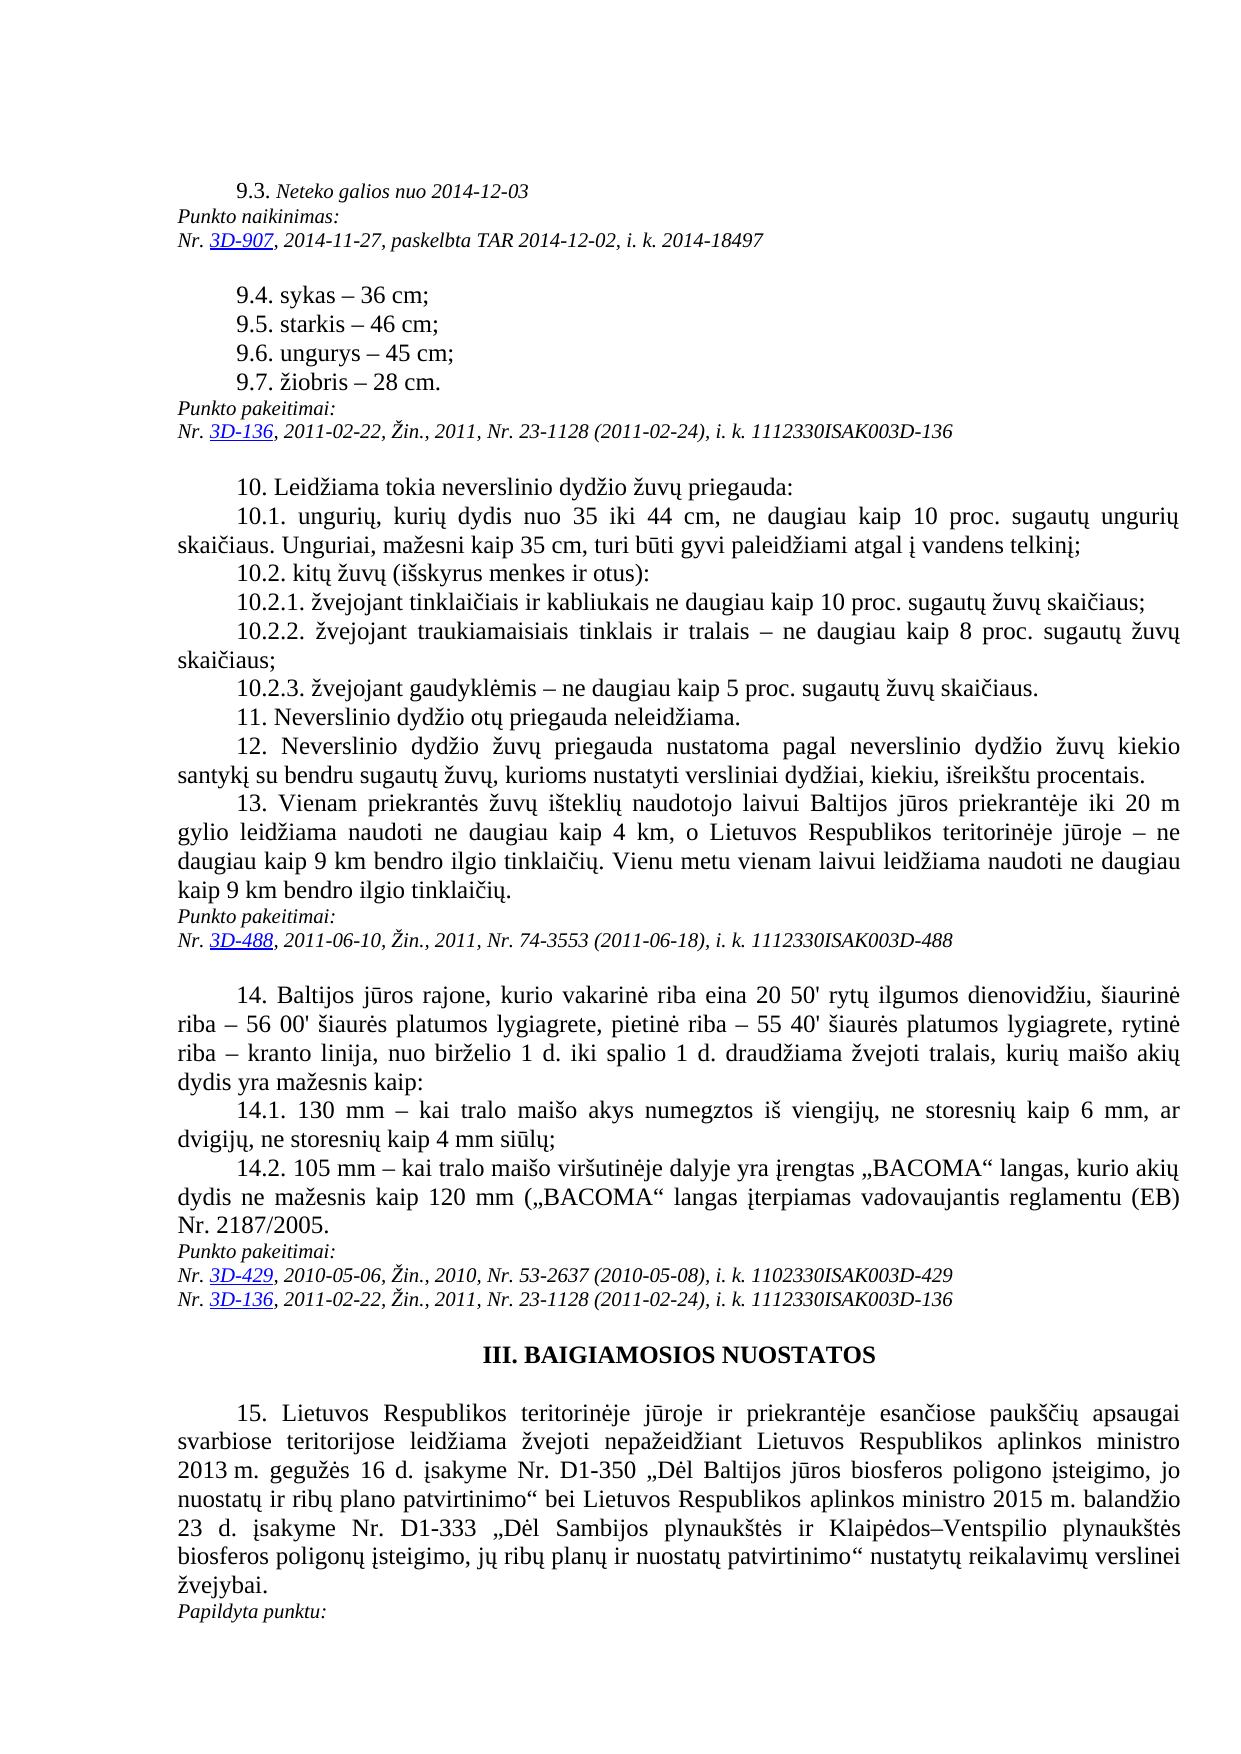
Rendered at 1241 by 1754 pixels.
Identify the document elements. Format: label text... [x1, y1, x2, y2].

text 15. Lietuvos Respublikos teritorinėje jūroje ir priekrantėje esančiose paukščių apsaugai svarbiose teritorijose leidžiama žvejoti nepažeidžiant Lietuvos Respublikos aplinkos ministro 2013 m. gegužės 16 d. įsakyme Nr. D1-350 „Dėl Baltijos jūros biosferos poligono įsteigimo, jo nuostatų ir ribų plano patvirtinimo“ bei Lietuvos Respublikos aplinkos ministro 2015 m. balandžio 23 d. įsakyme Nr. D1-333 „Dėl Sambijos plynaukštės ir Klaipėdos–Ventspilio plynaukštės biosferos poligonų įsteigimo, jų ribų planų ir nuostatų patvirtinimo“ nustatytų reikalavimų verslinei žvejybai. [177, 1398, 1181, 1599]
text 14.1. 130 mm – kai tralo maišo akys numegztos iš viengijų, ne storesnių kaip 6 mm, ar dvigijų, ne storesnių kaip 4 mm siūlų; [177, 1095, 1181, 1153]
text 14. Baltijos jūros rajone, kurio vakarinė riba eina 20 50' rytų ilgumos dienovidžiu, šiaurinė riba – 56 00' šiaurės platumos lygiagrete, pietinė riba – 55 40' šiaurės platumos lygiagrete, rytinė riba – kranto linija, nuo birželio 1 d. iki spalio 1 d. draudžiama žvejoti tralais, kurių maišo akių dydis yra mažesnis kaip: [177, 980, 1181, 1095]
text Nr. 3D-136, 2011-02-22, Žin., 2011, Nr. 23-1128 (2011-02-24), i. k. 1112330ISAK003D-136 [177, 419, 1181, 443]
text 11. Neverslinio dydžio otų priegauda neleidžiama. [177, 702, 1181, 731]
text 10.2. kitų žuvų (išskyrus menkes ir otus): [177, 558, 1181, 587]
text 9.7. žiobris – 28 cm. [177, 367, 1181, 395]
text 14.2. 105 mm – kai tralo maišo viršutinėje dalyje yra įrengtas „BACOMA“ langas, kurio akių dydis ne mažesnis kaip 120 mm („BACOMA“ langas įterpiamas vadovaujantis reglamentu (EB) Nr. 2187/2005. [177, 1153, 1181, 1239]
text III. BAIGIAMOSIOS NUOSTATOS [177, 1340, 1181, 1369]
text Punkto pakeitimai: [177, 903, 1181, 928]
text Nr. 3D-136, 2011-02-22, Žin., 2011, Nr. 23-1128 (2011-02-24), i. k. 1112330ISAK003D-136 [177, 1287, 1181, 1311]
text 9.5. starkis – 46 cm; [177, 309, 1181, 338]
text 9.6. ungurys – 45 cm; [177, 338, 1181, 367]
text Punkto naikinimas: [177, 203, 1181, 228]
text Nr. 3D-488, 2011-06-10, Žin., 2011, Nr. 74-3553 (2011-06-18), i. k. 1112330ISAK003D-488 [177, 928, 1181, 952]
text Nr. 3D-907, 2014-11-27, paskelbta TAR 2014-12-02, i. k. 2014-18497 [177, 228, 1181, 252]
text 9.4. sykas – 36 cm; [177, 280, 1181, 309]
text Nr. 3D-429, 2010-05-06, Žin., 2010, Nr. 53-2637 (2010-05-08), i. k. 1102330ISAK003D-429 [177, 1263, 1181, 1287]
text 10.2.2. žvejojant traukiamaisiais tinklais ir tralais – ne daugiau kaip 8 proc. sugautų žuvų skaičiaus; [177, 616, 1181, 673]
text 10.2.3. žvejojant gaudyklėmis – ne daugiau kaip 5 proc. sugautų žuvų skaičiaus. [177, 673, 1181, 702]
text 12. Neverslinio dydžio žuvų priegauda nustatoma pagal neverslinio dydžio žuvų kiekio santykį su bendru sugautų žuvų, kurioms nustatyti versliniai dydžiai, kiekiu, išreikštu procentais. [177, 731, 1181, 788]
text 10. Leidžiama tokia neverslinio dydžio žuvų priegauda: [177, 472, 1181, 501]
text 10.1. ungurių, kurių dydis nuo 35 iki 44 cm, ne daugiau kaip 10 proc. sugautų ungurių skaičiaus. Unguriai, mažesni kaip 35 cm, turi būti gyvi paleidžiami atgal į vandens telkinį; [177, 501, 1181, 558]
text Punkto pakeitimai: [177, 1239, 1181, 1263]
text 9.3. Neteko galios nuo 2014-12-03 [177, 177, 1181, 203]
text 13. Vienam priekrantės žuvų išteklių naudotojo laivui Baltijos jūros priekrantėje iki 20 m gylio leidžiama naudoti ne daugiau kaip 4 km, o Lietuvos Respublikos teritorinėje jūroje – ne daugiau kaip 9 km bendro ilgio tinklaičių. Vienu metu vienam laivui leidžiama naudoti ne daugiau kaip 9 km bendro ilgio tinklaičių. [177, 788, 1181, 903]
text Papildyta punktu: [177, 1599, 1181, 1623]
text 10.2.1. žvejojant tinklaičiais ir kabliukais ne daugiau kaip 10 proc. sugautų žuvų skaičiaus; [177, 587, 1181, 616]
text Punkto pakeitimai: [177, 395, 1181, 419]
